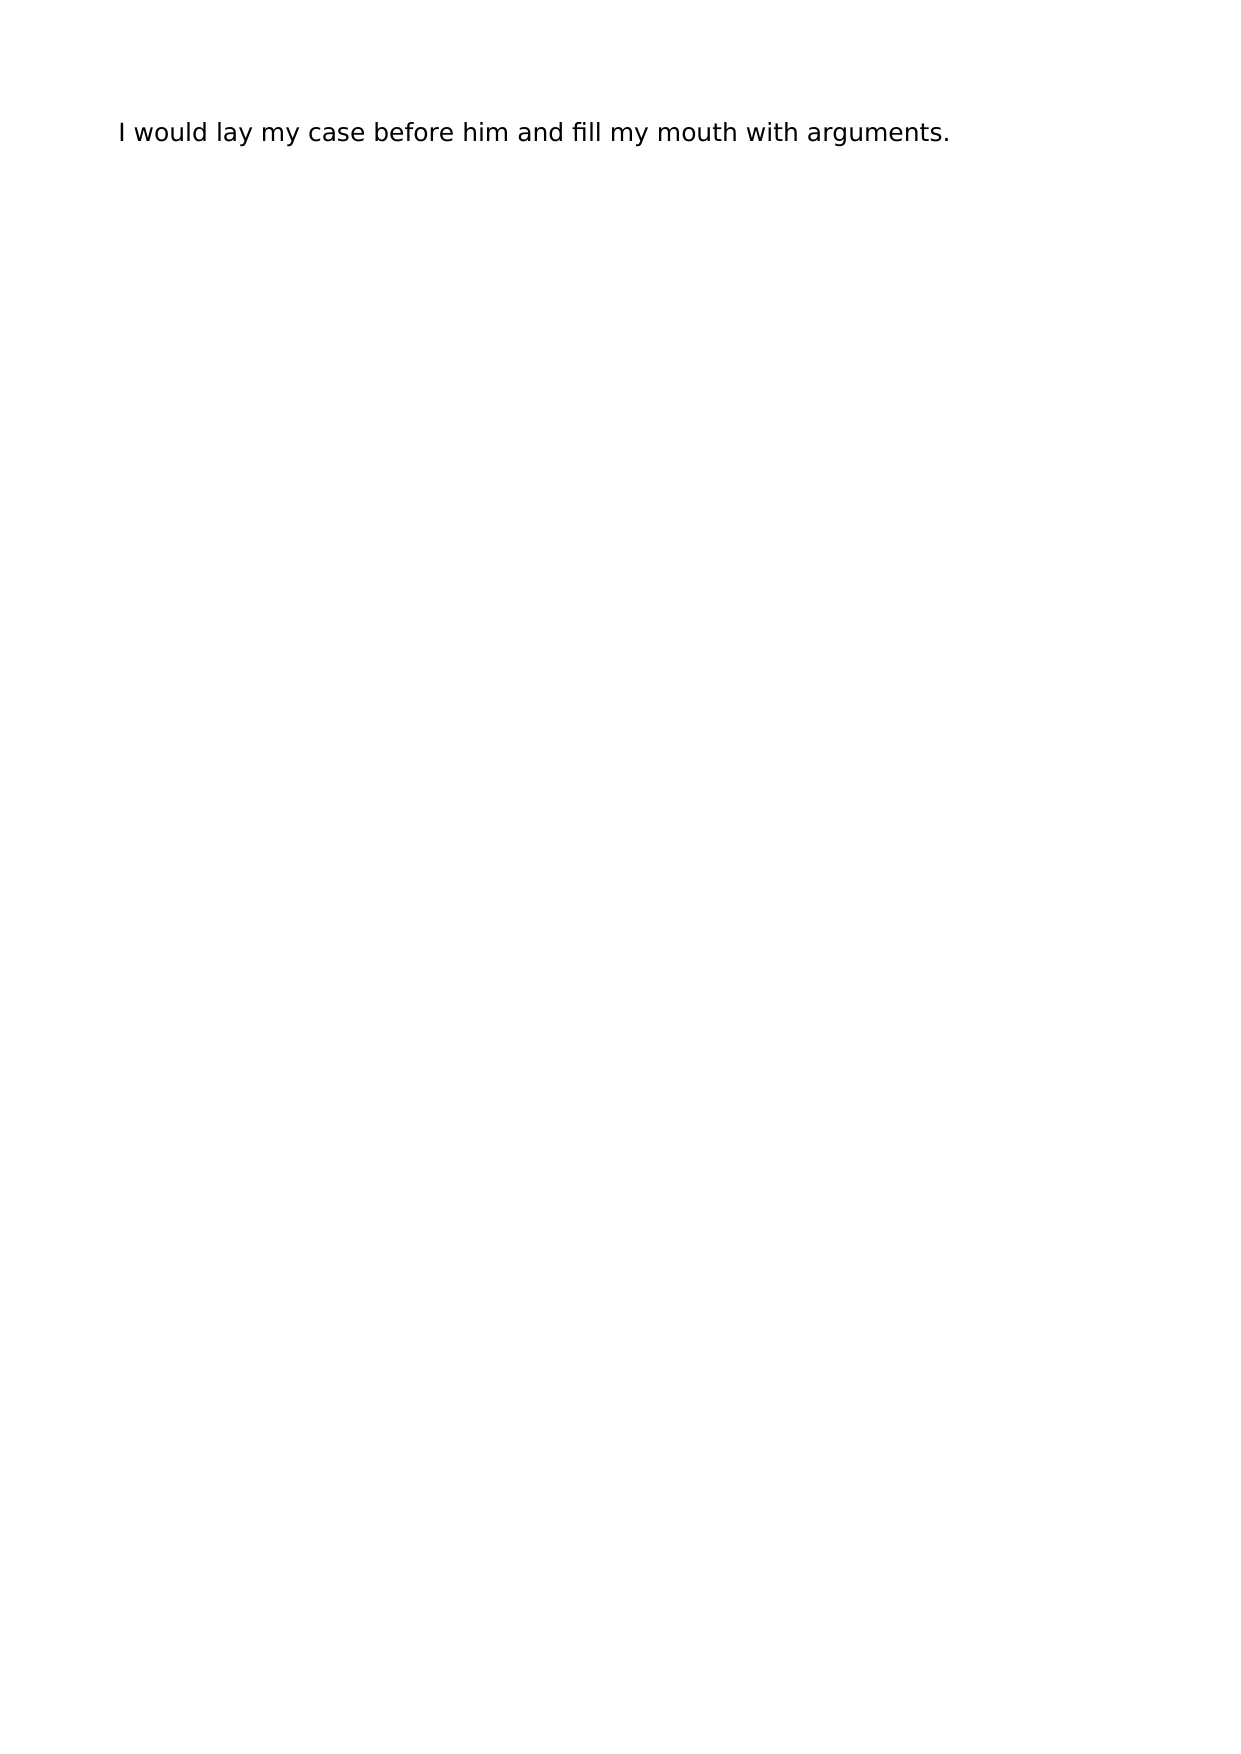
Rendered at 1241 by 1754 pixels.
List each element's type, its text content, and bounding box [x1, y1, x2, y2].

text I would lay my case before him and fill my mouth with arguments. [118, 118, 1122, 147]
